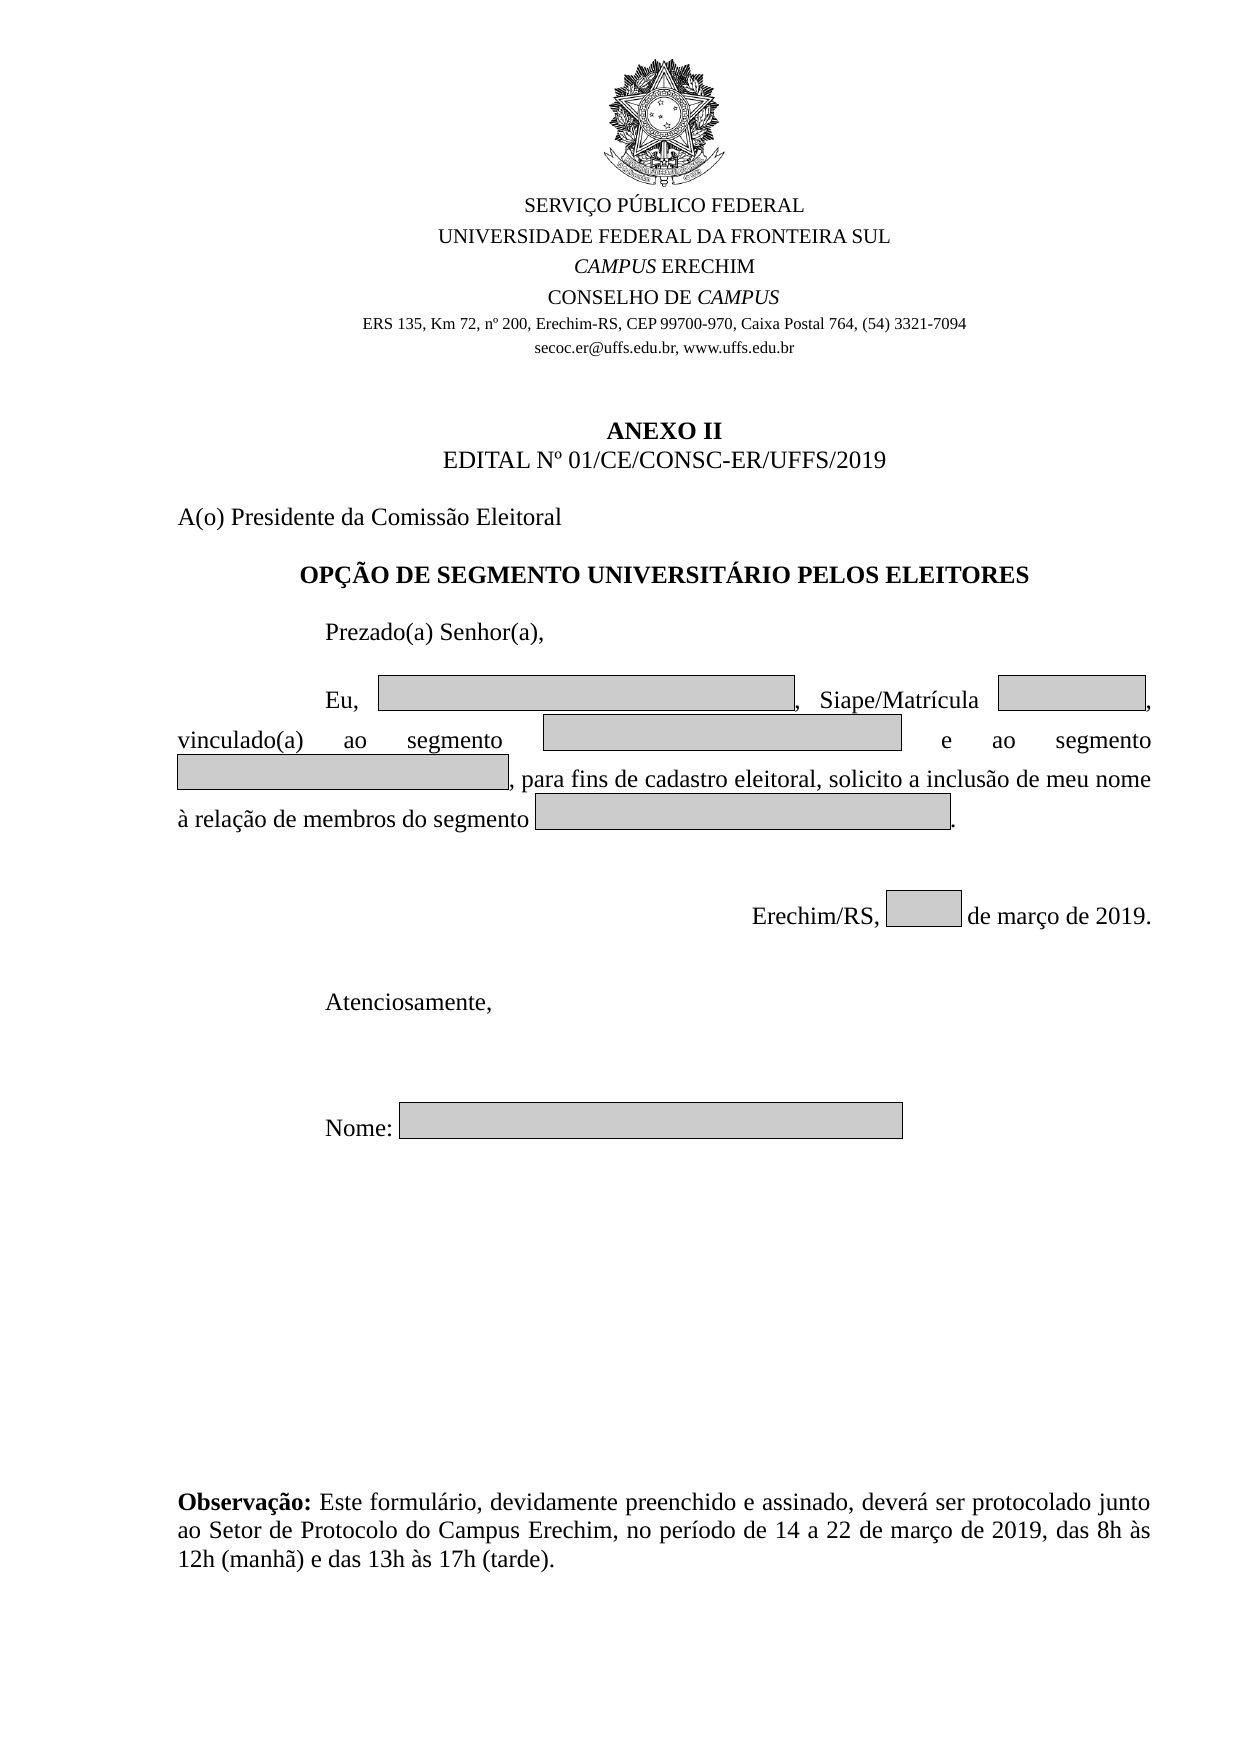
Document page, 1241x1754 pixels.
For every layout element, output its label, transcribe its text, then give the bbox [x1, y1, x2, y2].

text ANEXO II [177, 416, 1152, 445]
text Nome: [177, 1102, 1152, 1142]
text Erechim/RS, de março de 2019. [177, 890, 1152, 930]
text EDITAL Nº 01/CE/CONSC-ER/UFFS/2019 [177, 445, 1152, 474]
text A(o) Presidente da Comissão Eleitoral [177, 502, 1152, 531]
text Observação: Este formulário, devidamente preenchido e assinado, deverá ser protocolado junto ao Setor de Protocolo do Campus Erechim, no período de 14 a 22 de março de 2019, das 8h às 12h (manhã) e das 13h às 17h (tarde). [177, 1487, 1152, 1573]
text OPÇÃO DE SEGMENTO UNIVERSITÁRIO PELOS ELEITORES [177, 560, 1152, 589]
text Prezado(a) Senhor(a), [177, 617, 1152, 646]
text Eu, , Siape/Matrícula , vinculado(a) ao segmento e ao segmento , para fins de cadastro eleitoral, solicito a inclusão de meu nome à relação de membros do segmento . [177, 675, 1152, 833]
text Atenciosamente, [177, 987, 1152, 1016]
